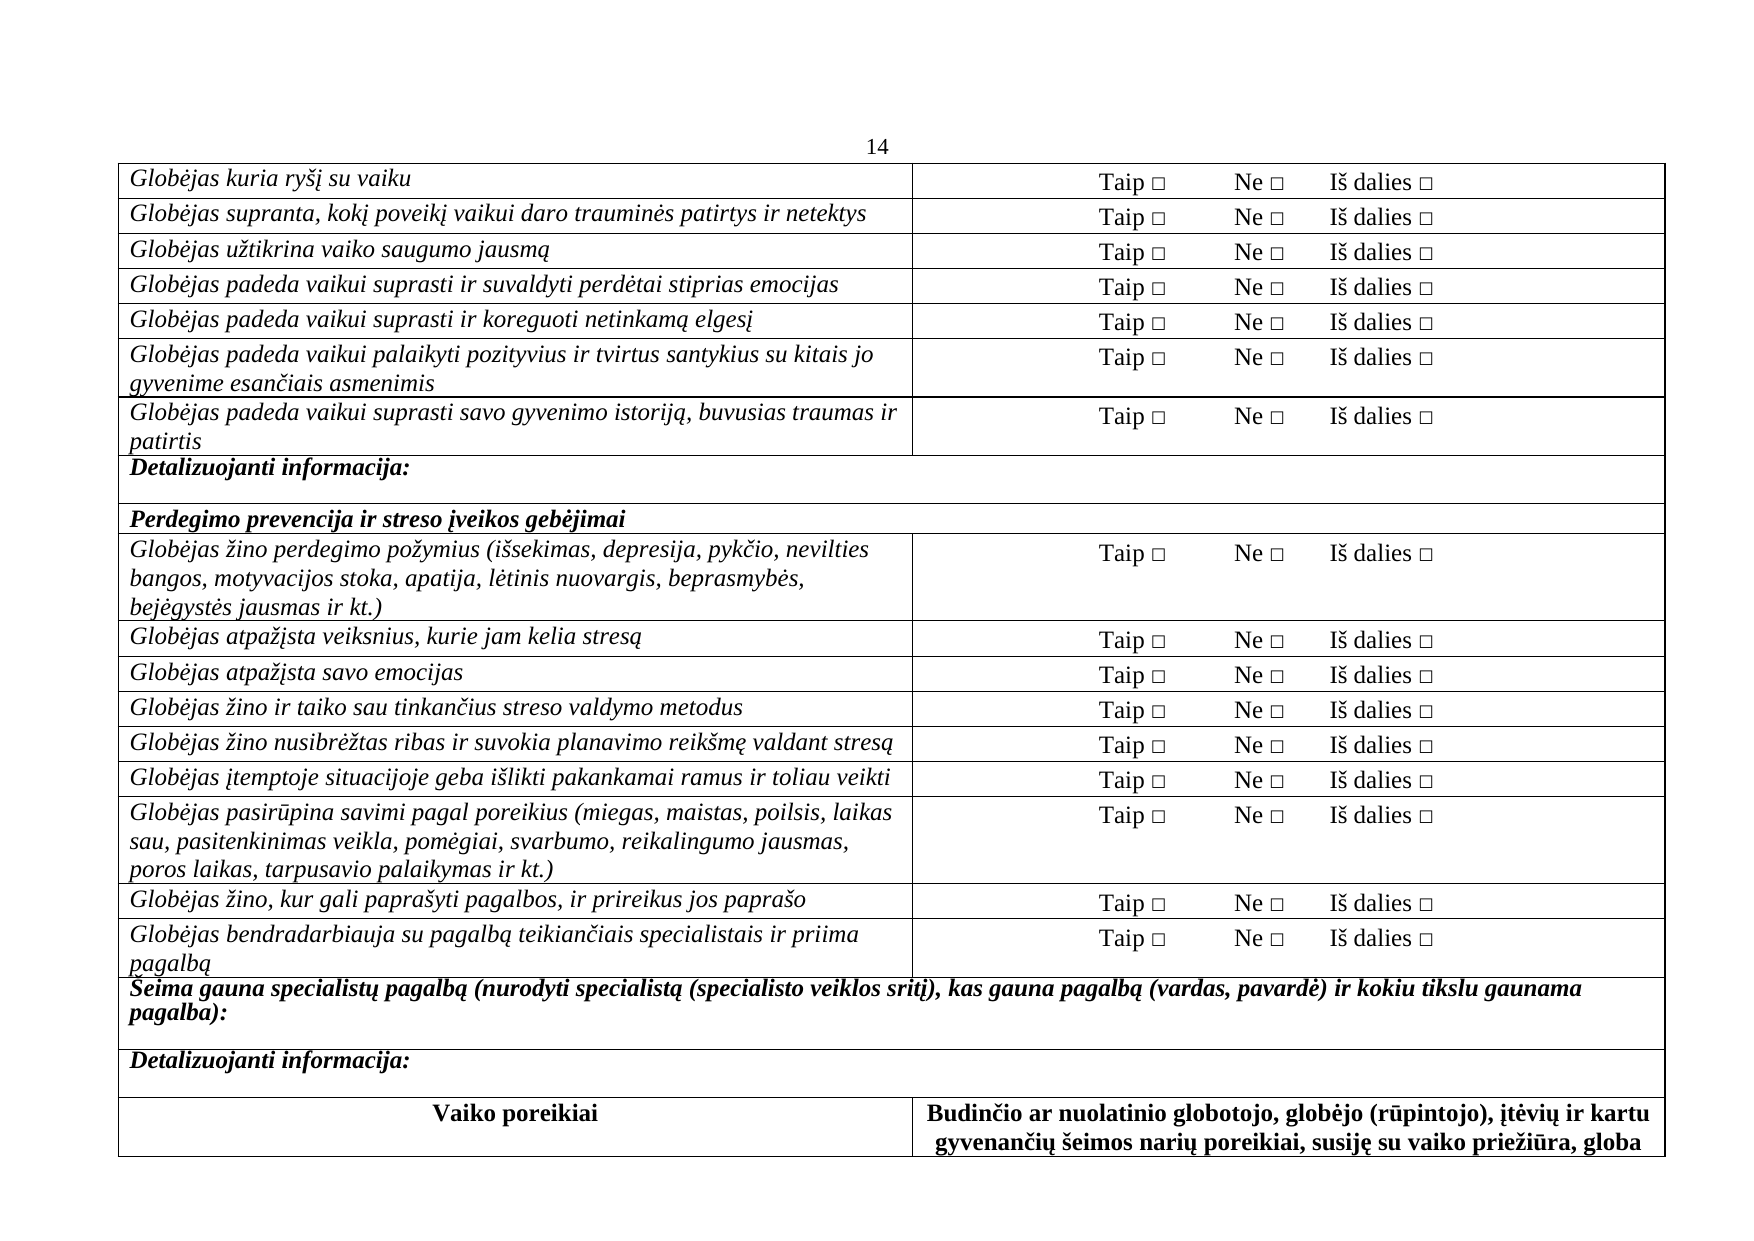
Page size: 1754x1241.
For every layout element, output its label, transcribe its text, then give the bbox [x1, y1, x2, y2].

table_cell Globėjas kuria ryšį su vaiku [119, 164, 912, 197]
table_cell Taip ☐ Ne ☐ Iš dalies ☐ [913, 621, 1664, 656]
table_cell Globėjas padeda vaikui suprasti ir suvaldyti perdėtai stiprias emocijas [119, 269, 912, 303]
table_cell Globėjas užtikrina vaiko saugumo jausmą [119, 234, 912, 268]
table_cell Taip ☐ Ne ☐ Iš dalies ☐ [913, 398, 1664, 455]
table_cell Detalizuojanti informacija: [119, 1050, 1664, 1097]
table_cell Taip ☐ Ne ☐ Iš dalies ☐ [913, 199, 1664, 233]
table_cell Globėjas pasirūpina savimi pagal poreikius (miegas, maistas, poilsis, laikas sau, pasitenkinimas veikla, pomėgiai, svarbumo, reikalingumo jausmas, poros laikas, tarpusavio palaikymas ir kt.) [119, 797, 912, 883]
table_cell Budinčio ar nuolatinio globotojo, globėjo (rūpintojo), įtėvių ir kartu gyvenančių šeimos narių poreikiai, susiję su vaiko priežiūra, globa [913, 1098, 1664, 1156]
table_cell Taip ☐ Ne ☐ Iš dalies ☐ [913, 234, 1664, 268]
table_cell Detalizuojanti informacija: [119, 456, 1664, 503]
table_cell Taip ☐ Ne ☐ Iš dalies ☐ [913, 304, 1664, 338]
table_cell Globėjas įtemptoje situacijoje geba išlikti pakankamai ramus ir toliau veikti [119, 762, 912, 796]
table_cell Taip ☐ Ne ☐ Iš dalies ☐ [913, 269, 1664, 303]
table_cell Globėjas bendradarbiauja su pagalbą teikiančiais specialistais ir priima pagalbą [119, 919, 912, 977]
table_cell Taip ☐ Ne ☐ Iš dalies ☐ [913, 164, 1664, 197]
table_cell Taip ☐ Ne ☐ Iš dalies ☐ [913, 884, 1664, 918]
table_cell Vaiko poreikiai [119, 1098, 912, 1156]
table_cell Taip ☐ Ne ☐ Iš dalies ☐ [913, 534, 1664, 620]
table_cell Taip ☐ Ne ☐ Iš dalies ☐ [913, 797, 1664, 883]
table_cell Globėjas supranta, kokį poveikį vaikui daro trauminės patirtys ir netektys [119, 199, 912, 233]
table_cell Taip ☐ Ne ☐ Iš dalies ☐ [913, 657, 1664, 691]
table_cell Globėjas padeda vaikui suprasti savo gyvenimo istoriją, buvusias traumas ir patirtis [119, 398, 912, 455]
table_cell Globėjas padeda vaikui suprasti ir koreguoti netinkamą elgesį [119, 304, 912, 338]
table_cell Globėjas padeda vaikui palaikyti pozityvius ir tvirtus santykius su kitais jo gyvenime esančiais asmenimis [119, 339, 912, 396]
table_cell Taip ☐ Ne ☐ Iš dalies ☐ [913, 762, 1664, 796]
table_cell Taip ☐ Ne ☐ Iš dalies ☐ [913, 919, 1664, 977]
table_cell Taip ☐ Ne ☐ Iš dalies ☐ [913, 727, 1664, 761]
table_cell Globėjas žino nusibrėžtas ribas ir suvokia planavimo reikšmę valdant stresą [119, 727, 912, 761]
table_cell Globėjas žino ir taiko sau tinkančius streso valdymo metodus [119, 692, 912, 726]
table_cell Globėjas žino perdegimo požymius (išsekimas, depresija, pykčio, nevilties bangos, motyvacijos stoka, apatija, lėtinis nuovargis, beprasmybės, bejėgystės jausmas ir kt.) [119, 534, 912, 620]
table_cell Perdegimo prevencija ir streso įveikos gebėjimai [119, 504, 1664, 533]
table_cell Globėjas atpažįsta savo emocijas [119, 657, 912, 691]
table_cell Globėjas atpažįsta veiksnius, kurie jam kelia stresą [119, 621, 912, 656]
table_cell Šeima gauna specialistų pagalbą (nurodyti specialistą (specialisto veiklos sritį), kas gauna pagalbą (vardas, pavardė) ir kokiu tikslu gaunama pagalba): [119, 978, 1664, 1049]
table_cell Taip ☐ Ne ☐ Iš dalies ☐ [913, 339, 1664, 396]
table_cell Taip ☐ Ne ☐ Iš dalies ☐ [913, 692, 1664, 726]
table_cell Globėjas žino, kur gali paprašyti pagalbos, ir prireikus jos paprašo [119, 884, 912, 918]
